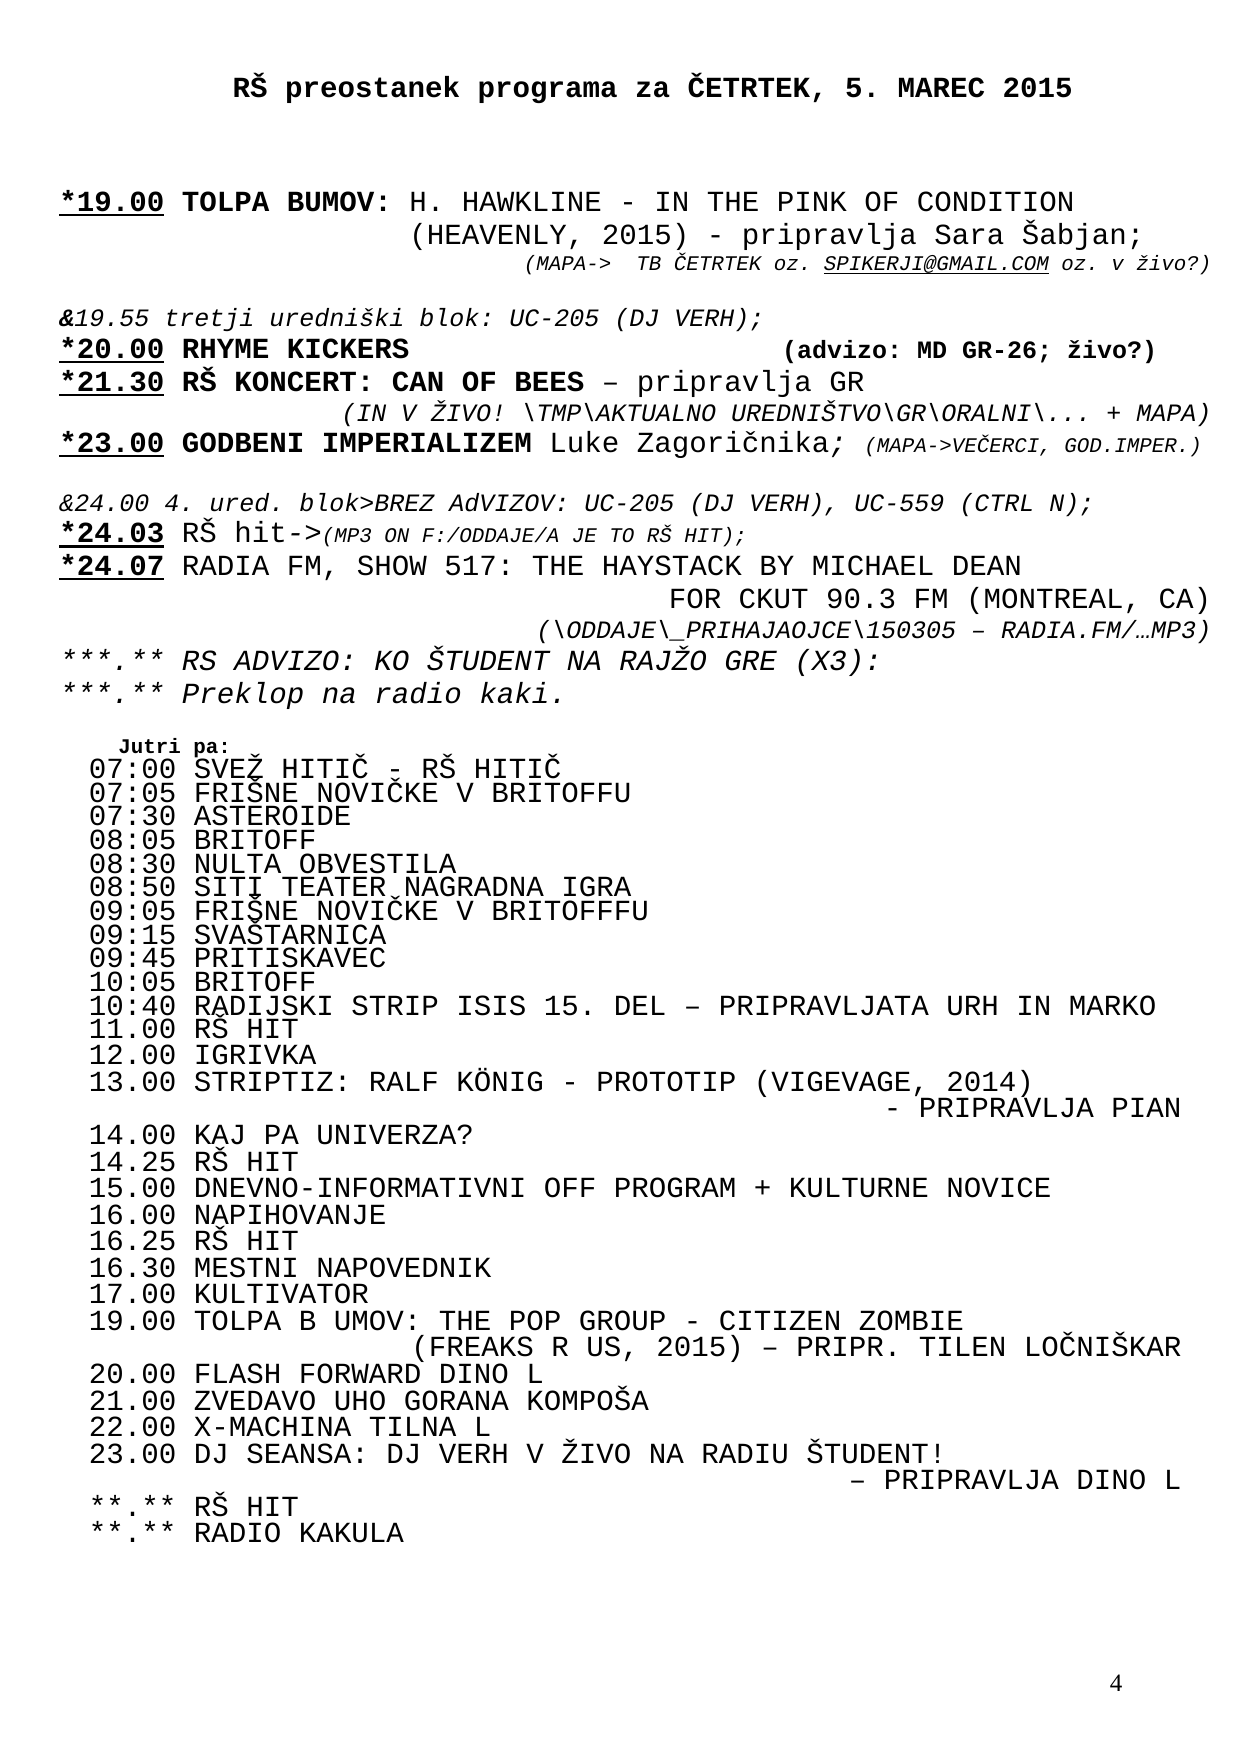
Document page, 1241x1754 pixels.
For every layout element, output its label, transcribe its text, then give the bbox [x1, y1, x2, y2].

text *20.00 RHYME KICKERS (advizo: MD GR-26; živo?) [59, 334, 1211, 367]
text Jutri pa: [118, 736, 1122, 760]
text **.** RADIO KAKULA [89, 1522, 1181, 1548]
text 13.00 STRIPTIZ: RALF KÖNIG - PROTOTIP (VIGEVAGE, 2014) [89, 1070, 763, 1097]
text (IN V ŽIVO! \TMP\AKTUALNO UREDNIŠTVO\GR\ORALNI\... + MAPA) [59, 400, 1211, 428]
text 20.00 FLASH FORWARD DINO L [89, 1362, 1181, 1389]
text 14.00 kaj pa UNIverza? [89, 1123, 1181, 1150]
text 16.00 NAPIHOVANJE [89, 1203, 1181, 1229]
text 09:45 PRITISKAVEC [89, 949, 1181, 972]
text &24.00 4. ured. blok>BREZ AdVIZOV: UC-205 (DJ VERH), UC-559 (CTRL N); [59, 490, 1211, 518]
text 16.25 RŠ hit [89, 1229, 1181, 1256]
text (FREAKS R US, 2015) – PRIPR. TILEN LOČNIŠKAR [89, 1336, 421, 1362]
text &19.55 tretji uredniški blok: UC-205 (DJ VERH); [59, 306, 1211, 334]
text 16.30 MESTNI NAPOVEDNIK [89, 1256, 1181, 1282]
text 10:05 BRITOFF [89, 972, 1181, 996]
text ***.** RS ADVIZO: KO ŠTUDENT NA RAJŽO GRE (X3): [59, 646, 1211, 679]
text (HEAVENLY, 2015) - pripravlja Sara Šabjan; [59, 220, 1211, 253]
text *24.07 RADIA FM, SHOW 517: THE HAYSTACK BY MICHAEL DEAN [59, 552, 1211, 584]
text **.** RŠ hit [89, 1495, 1181, 1522]
text 14.25 RŠ hit [89, 1150, 1181, 1176]
text 11.00 RŠ hit [89, 1020, 1181, 1043]
text 17.00 KULTIVATOR [89, 1282, 1181, 1309]
text RŠ preostanek programa za ČETRTEK, 5. MAREC 2015 [59, 73, 1211, 106]
text 08:05 BRITOFF [89, 831, 1181, 854]
text *21.30 RŠ KONCERT: CAN OF BEES – pripravlja GR [59, 367, 1211, 400]
text (MAPA-> TB ČETRTEK oz. SPIKERJI@GMAIL.COM oz. v živo?) [59, 253, 1211, 277]
text 09:05 FRIŠNE NOVIČKE V BRITOFFFU [89, 902, 1181, 925]
text FOR CKUT 90.3 FM (MONTREAL, CA) [59, 584, 1211, 618]
text (FREAKS R US, 2015) – PRIPR. TILEN LOČNIŠKAR [419, 1336, 736, 1362]
text 08:50 SITI TEATER NAGRADNA IGRA [89, 878, 1181, 902]
text 19.00 TOLPA B UMOV: THE POP GROUP - CITIZEN ZOMBIE [89, 1309, 1181, 1336]
text 23.00 DJ SEANSA: DJ VERH V ŽIVO NA RADIU ŠTUDENT! [89, 1442, 1181, 1468]
text *19.00 TOLPA BUMOV: H. HAWKLINE - IN THE PINK OF CONDITION [59, 187, 1211, 220]
text 08:30 NULTA OBVESTILA [89, 854, 1181, 878]
text *23.00 GODBENI IMPERIALIZEM Luke Zagoričnika; (MAPA->VEČERCI, GOD.IMPER.) [59, 428, 1211, 461]
text - pripravlja PIAN [89, 1097, 1181, 1123]
text 12.00 IGRIVKA [89, 1043, 1181, 1070]
text 10:40 RADIJSKI STRIP ISIS 15. DEL – PRIPRAVLJATA URH IN MARKO [89, 996, 1181, 1020]
text ***.** Preklop na radio kaki. [59, 679, 1211, 712]
text 15.00 DnevnO-informativni OFF program + KULTURNE NOVICE [89, 1176, 1181, 1203]
text 22.00 X-MACHINA TILNA L [89, 1415, 1181, 1442]
text (FREAKS R US, 2015) – PRIPR. TILEN LOČNIŠKAR [734, 1336, 1181, 1362]
text 21.00 ZVEDAVO UHO GORANA KOMPOŠA [89, 1389, 1181, 1415]
text – PRIPRAVLJA DINO L [89, 1468, 1181, 1495]
text 13.00 STRIPTIZ: RALF KÖNIG - PROTOTIP (VIGEVAGE, 2014) [1024, 1070, 1181, 1097]
text 07:00 SVEŽ HITIČ - RŠ HITIČ [89, 760, 1181, 783]
text (\ODDAJE\_PRIHAJAOJCE\150305 – RADIA.FM/…MP3) [59, 618, 1211, 646]
text 07:05 FRIŠNE NOVIČKE V BRITOFFU [89, 783, 1181, 807]
text 13.00 STRIPTIZ: RALF KÖNIG - PROTOTIP (VIGEVAGE, 2014) [761, 1070, 1026, 1097]
text 07:30 ASTEROIDE [89, 807, 1181, 831]
text *24.03 RŠ hit->(MP3 ON F:/ODDAJE/A JE TO RŠ HIT); [59, 518, 1211, 552]
text 09:15 SVAŠTARNICA [89, 925, 1181, 949]
